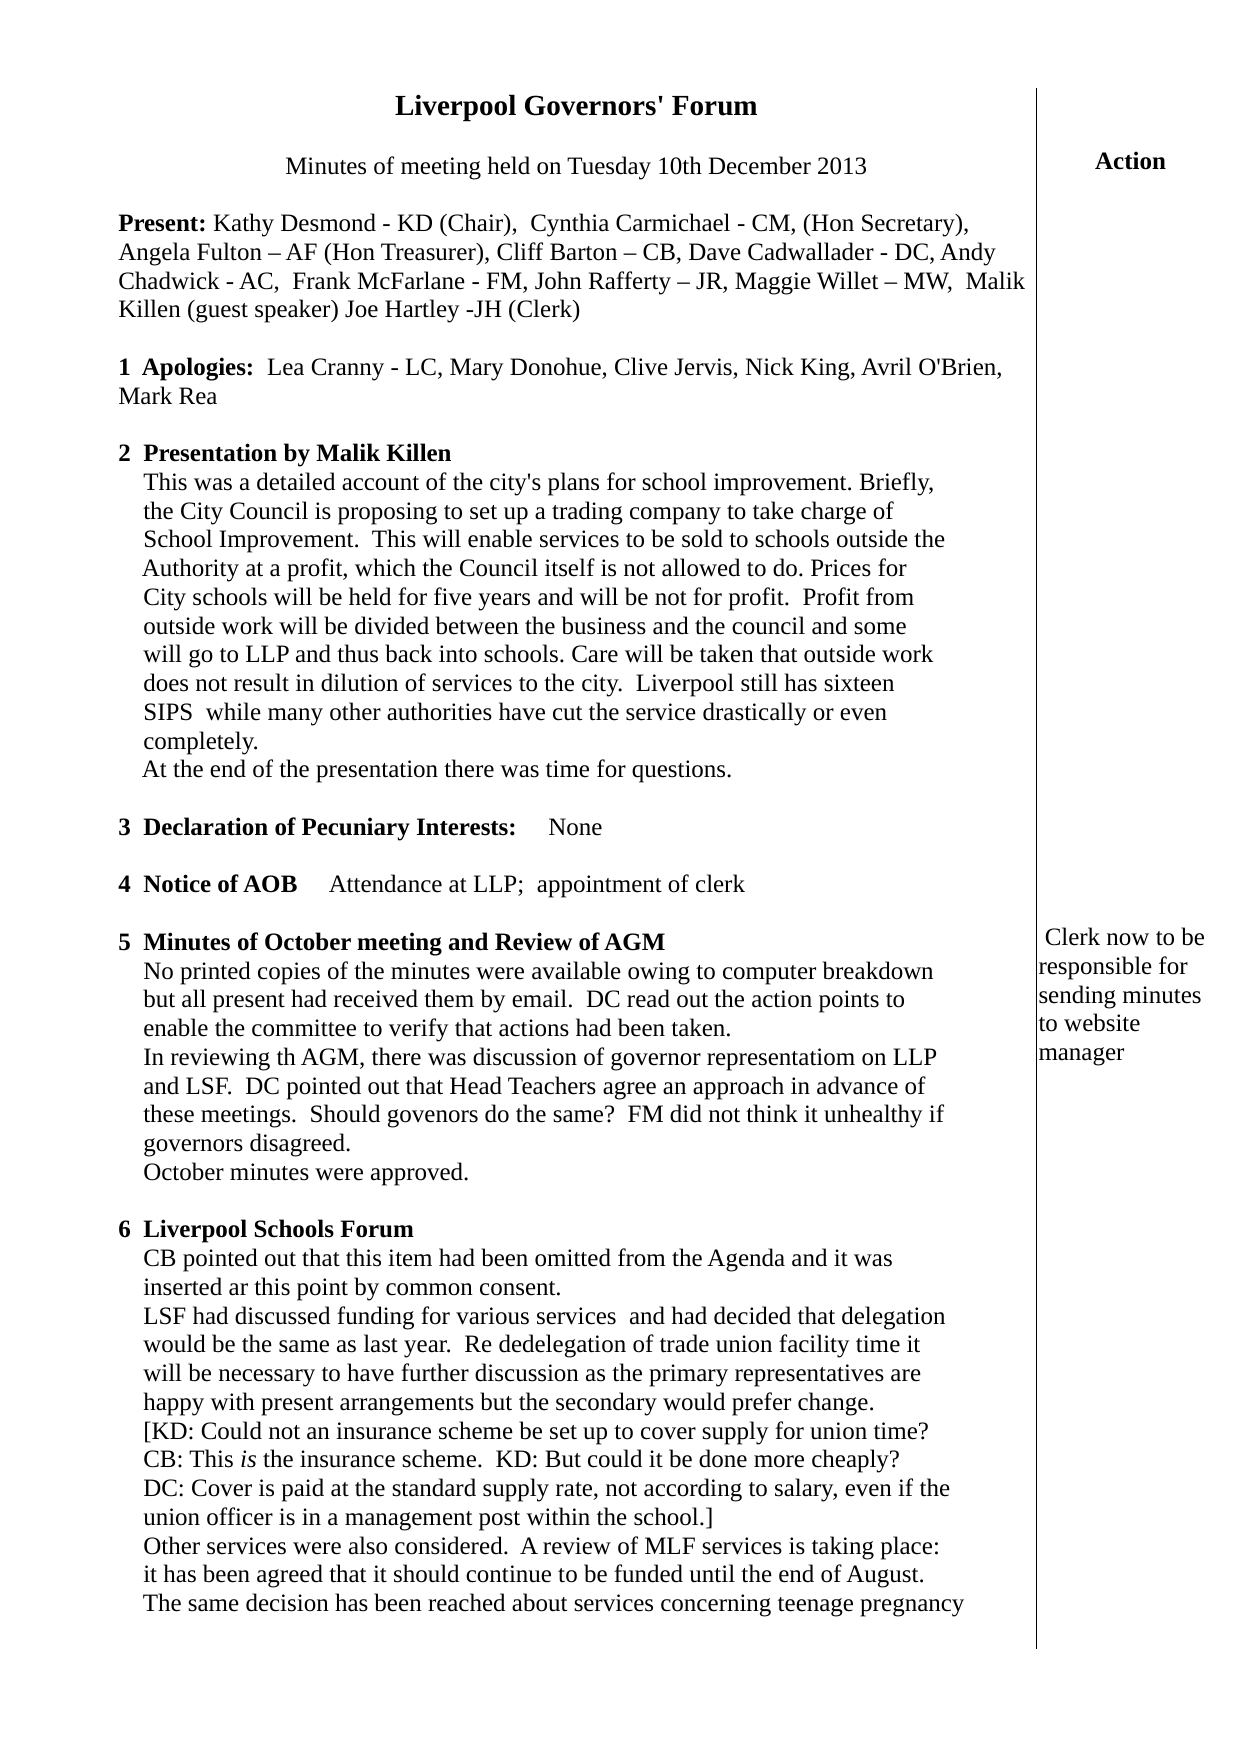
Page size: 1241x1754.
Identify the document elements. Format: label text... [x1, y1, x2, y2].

text School Improvement. This will enable services to be sold to schools outside the [118, 524, 1034, 553]
text 3 Declaration of Pecuniary Interests: None [118, 812, 1034, 841]
text Action [1038, 146, 1222, 175]
text Present: Kathy Desmond - KD (Chair), Cynthia Carmichael - CM, (Hon Secretary), Angela Fulton – AF (Hon Treasurer), Cliff Barton – CB, Dave Cadwallader - DC, Andy Chadwick - AC, Frank McFarlane - FM, John Rafferty – JR, Maggie Willet – MW, Malik Killen (guest speaker) Joe Hartley -JH (Clerk) [118, 208, 1034, 323]
text City schools will be held for five years and will be not for profit. Profit from [118, 582, 1034, 611]
text Minutes of meeting held on Tuesday 10th December 2013 [118, 151, 1034, 179]
text happy with present arrangements but the secondary would prefer change. [118, 1387, 1034, 1416]
text outside work will be divided between the business and the council and some [118, 611, 1034, 639]
text it has been agreed that it should continue to be funded until the end of August. [118, 1559, 1034, 1588]
text governors disagreed. [118, 1128, 1034, 1157]
text CB pointed out that this item had been omitted from the Agenda and it was [118, 1243, 1034, 1272]
text 6 Liverpool Schools Forum [118, 1214, 1034, 1243]
text does not result in dilution of services to the city. Liverpool still has sixteen [118, 668, 1034, 697]
text This was a detailed account of the city's plans for school improvement. Briefly, [118, 467, 1034, 496]
text 4 Notice of AOB Attendance at LLP; appointment of clerk [118, 869, 1034, 898]
text these meetings. Should govenors do the same? FM did not think it unhealthy if [118, 1099, 1034, 1128]
text LSF had discussed funding for various services and had decided that delegation [118, 1301, 1034, 1329]
text enable the committee to verify that actions had been taken. [118, 1013, 1034, 1042]
text At the end of the presentation there was time for questions. [118, 754, 1034, 783]
text will be necessary to have further discussion as the primary representatives are [118, 1358, 1034, 1387]
text Authority at a profit, which the Council itself is not allowed to do. Prices for [118, 553, 1034, 582]
text October minutes were approved. [118, 1157, 1034, 1186]
text Other services were also considered. A review of MLF services is taking place: [118, 1531, 1034, 1559]
text 1 Apologies: Lea Cranny - LC, Mary Donohue, Clive Jervis, Nick King, Avril O'Brien, Mark Rea [118, 352, 1034, 409]
text No printed copies of the minutes were available owing to computer breakdown [118, 956, 1034, 984]
text [KD: Could not an insurance scheme be set up to cover supply for union time? [118, 1416, 1034, 1444]
text union officer is in a management post within the school.] [118, 1502, 1034, 1531]
text the City Council is proposing to set up a trading company to take charge of [118, 496, 1034, 524]
text would be the same as last year. Re dedelegation of trade union facility time it [118, 1329, 1034, 1358]
text The same decision has been reached about services concerning teenage pregnancy [118, 1588, 1034, 1617]
text but all present had received them by email. DC read out the action points to [118, 984, 1034, 1013]
text inserted ar this point by common consent. [118, 1272, 1034, 1301]
text 2 Presentation by Malik Killen [118, 438, 1034, 467]
text and LSF. DC pointed out that Head Teachers agree an approach in advance of [118, 1071, 1034, 1099]
text SIPS while many other authorities have cut the service drastically or even [118, 697, 1034, 726]
text DC: Cover is paid at the standard supply rate, not according to salary, even if the [118, 1473, 1034, 1502]
text 5 Minutes of October meeting and Review of AGM [118, 927, 1034, 956]
text completely. [118, 726, 1034, 754]
text CB: This is the insurance scheme. KD: But could it be done more cheaply? [118, 1444, 1034, 1473]
text Liverpool Governors' Forum [118, 88, 1034, 122]
text Clerk now to be responsible for sending minutes to website manager [1038, 922, 1222, 1066]
text will go to LLP and thus back into schools. Care will be taken that outside work [118, 639, 1034, 668]
text In reviewing th AGM, there was discussion of governor representatiom on LLP [118, 1042, 1034, 1071]
